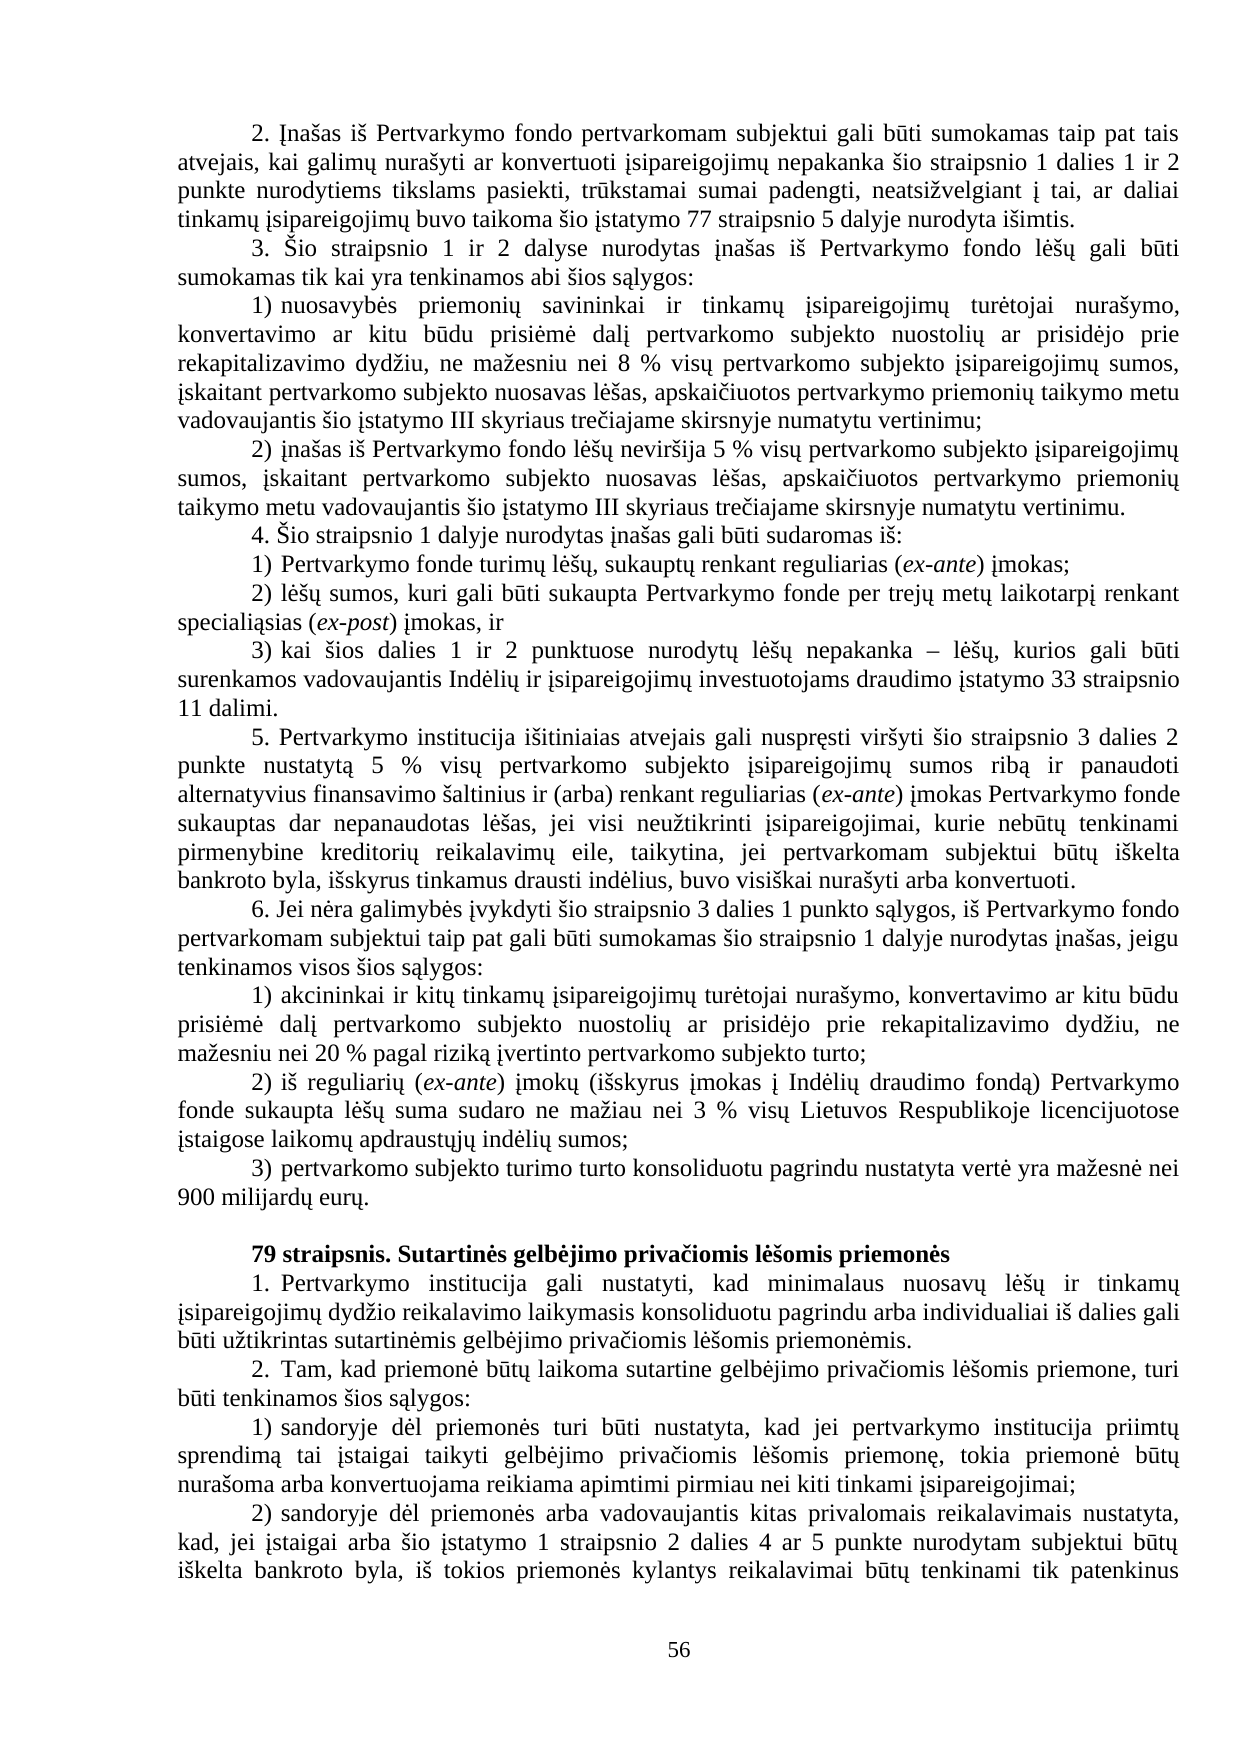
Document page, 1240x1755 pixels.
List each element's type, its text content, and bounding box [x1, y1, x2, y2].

text 79 straipsnis. Sutartinės gelbėjimo privačiomis lėšomis priemonės [177, 1239, 1181, 1268]
text 2) įnašas iš Pertvarkymo fondo lėšų neviršija 5 % visų pertvarkomo subjekto įsipareigojimų sumos, įskaitant pertvarkomo subjekto nuosavas lėšas, apskaičiuotos pertvarkymo priemonių taikymo metu vadovaujantis šio įstatymo III skyriaus trečiajame skirsnyje numatytu vertinimu. [177, 434, 1181, 521]
text 2. Tam, kad priemonė būtų laikoma sutartine gelbėjimo privačiomis lėšomis priemone, turi būti tenkinamos šios sąlygos: [177, 1354, 1181, 1412]
text 3) kai šios dalies 1 ir 2 punktuose nurodytų lėšų nepakanka – lėšų, kurios gali būti surenkamos vadovaujantis Indėlių ir įsipareigojimų investuotojams draudimo įstatymo 33 straipsnio 11 dalimi. [177, 636, 1181, 722]
text 3) pertvarkomo subjekto turimo turto konsoliduotu pagrindu nustatyta vertė yra mažesnė nei 900 milijardų eurų. [177, 1153, 1181, 1211]
text 1) sandoryje dėl priemonės turi būti nustatyta, kad jei pertvarkymo institucija priimtų sprendimą tai įstaigai taikyti gelbėjimo privačiomis lėšomis priemonę, tokia priemonė būtų nurašoma arba konvertuojama reikiama apimtimi pirmiau nei kiti tinkami įsipareigojimai; [177, 1412, 1181, 1498]
text 1) akcininkai ir kitų tinkamų įsipareigojimų turėtojai nurašymo, konvertavimo ar kitu būdu prisiėmė dalį pertvarkomo subjekto nuostolių ar prisidėjo prie rekapitalizavimo dydžiu, ne mažesniu nei 20 % pagal riziką įvertinto pertvarkomo subjekto turto; [177, 981, 1181, 1067]
text 2) lėšų sumos, kuri gali būti sukaupta Pertvarkymo fonde per trejų metų laikotarpį renkant specialiąsias (ex-post) įmokas, ir [177, 578, 1181, 636]
text 2) iš reguliarių (ex-ante) įmokų (išskyrus įmokas į Indėlių draudimo fondą) Pertvarkymo fonde sukaupta lėšų suma sudaro ne mažiau nei 3 % visų Lietuvos Respublikoje licencijuotose įstaigose laikomų apdraustųjų indėlių sumos; [177, 1067, 1181, 1153]
text 2. Įnašas iš Pertvarkymo fondo pertvarkomam subjektui gali būti sumokamas taip pat tais atvejais, kai galimų nurašyti ar konvertuoti įsipareigojimų nepakanka šio straipsnio 1 dalies 1 ir 2 punkte nurodytiems tikslams pasiekti, trūkstamai sumai padengti, neatsižvelgiant į tai, ar daliai tinkamų įsipareigojimų buvo taikoma šio įstatymo 77 straipsnio 5 dalyje nurodyta išimtis. [177, 118, 1181, 233]
text 6. Jei nėra galimybės įvykdyti šio straipsnio 3 dalies 1 punkto sąlygos, iš Pertvarkymo fondo pertvarkomam subjektui taip pat gali būti sumokamas šio straipsnio 1 dalyje nurodytas įnašas, jeigu tenkinamos visos šios sąlygos: [177, 894, 1181, 981]
text 1) Pertvarkymo fonde turimų lėšų, sukauptų renkant reguliarias (ex-ante) įmokas; [177, 549, 1181, 578]
text 1) nuosavybės priemonių savininkai ir tinkamų įsipareigojimų turėtojai nurašymo, konvertavimo ar kitu būdu prisiėmė dalį pertvarkomo subjekto nuostolių ar prisidėjo prie rekapitalizavimo dydžiu, ne mažesniu nei 8 % visų pertvarkomo subjekto įsipareigojimų sumos, įskaitant pertvarkomo subjekto nuosavas lėšas, apskaičiuotos pertvarkymo priemonių taikymo metu vadovaujantis šio įstatymo III skyriaus trečiajame skirsnyje numatytu vertinimu; [177, 291, 1181, 434]
text 3. Šio straipsnio 1 ir 2 dalyse nurodytas įnašas iš Pertvarkymo fondo lėšų gali būti sumokamas tik kai yra tenkinamos abi šios sąlygos: [177, 233, 1181, 291]
text 2) sandoryje dėl priemonės arba vadovaujantis kitas privalomais reikalavimais nustatyta, kad, jei įstaigai arba šio įstatymo 1 straipsnio 2 dalies 4 ar 5 punkte nurodytam subjektui būtų iškelta bankroto byla, iš tokios priemonės kylantys reikalavimai būtų tenkinami tik patenkinus [177, 1498, 1181, 1584]
text 4. Šio straipsnio 1 dalyje nurodytas įnašas gali būti sudaromas iš: [177, 521, 1181, 549]
text 1. Pertvarkymo institucija gali nustatyti, kad minimalaus nuosavų lėšų ir tinkamų įsipareigojimų dydžio reikalavimo laikymasis konsoliduotu pagrindu arba individualiai iš dalies gali būti užtikrintas sutartinėmis gelbėjimo privačiomis lėšomis priemonėmis. [177, 1268, 1181, 1354]
text 5. Pertvarkymo institucija išitiniaias atvejais gali nuspręsti viršyti šio straipsnio 3 dalies 2 punkte nustatytą 5 % visų pertvarkomo subjekto įsipareigojimų sumos ribą ir panaudoti alternatyvius finansavimo šaltinius ir (arba) renkant reguliarias (ex-ante) įmokas Pertvarkymo fonde sukauptas dar nepanaudotas lėšas, jei visi neužtikrinti įsipareigojimai, kurie nebūtų tenkinami pirmenybine kreditorių reikalavimų eile, taikytina, jei pertvarkomam subjektui būtų iškelta bankroto byla, išskyrus tinkamus drausti indėlius, buvo visiškai nurašyti arba konvertuoti. [177, 722, 1181, 894]
